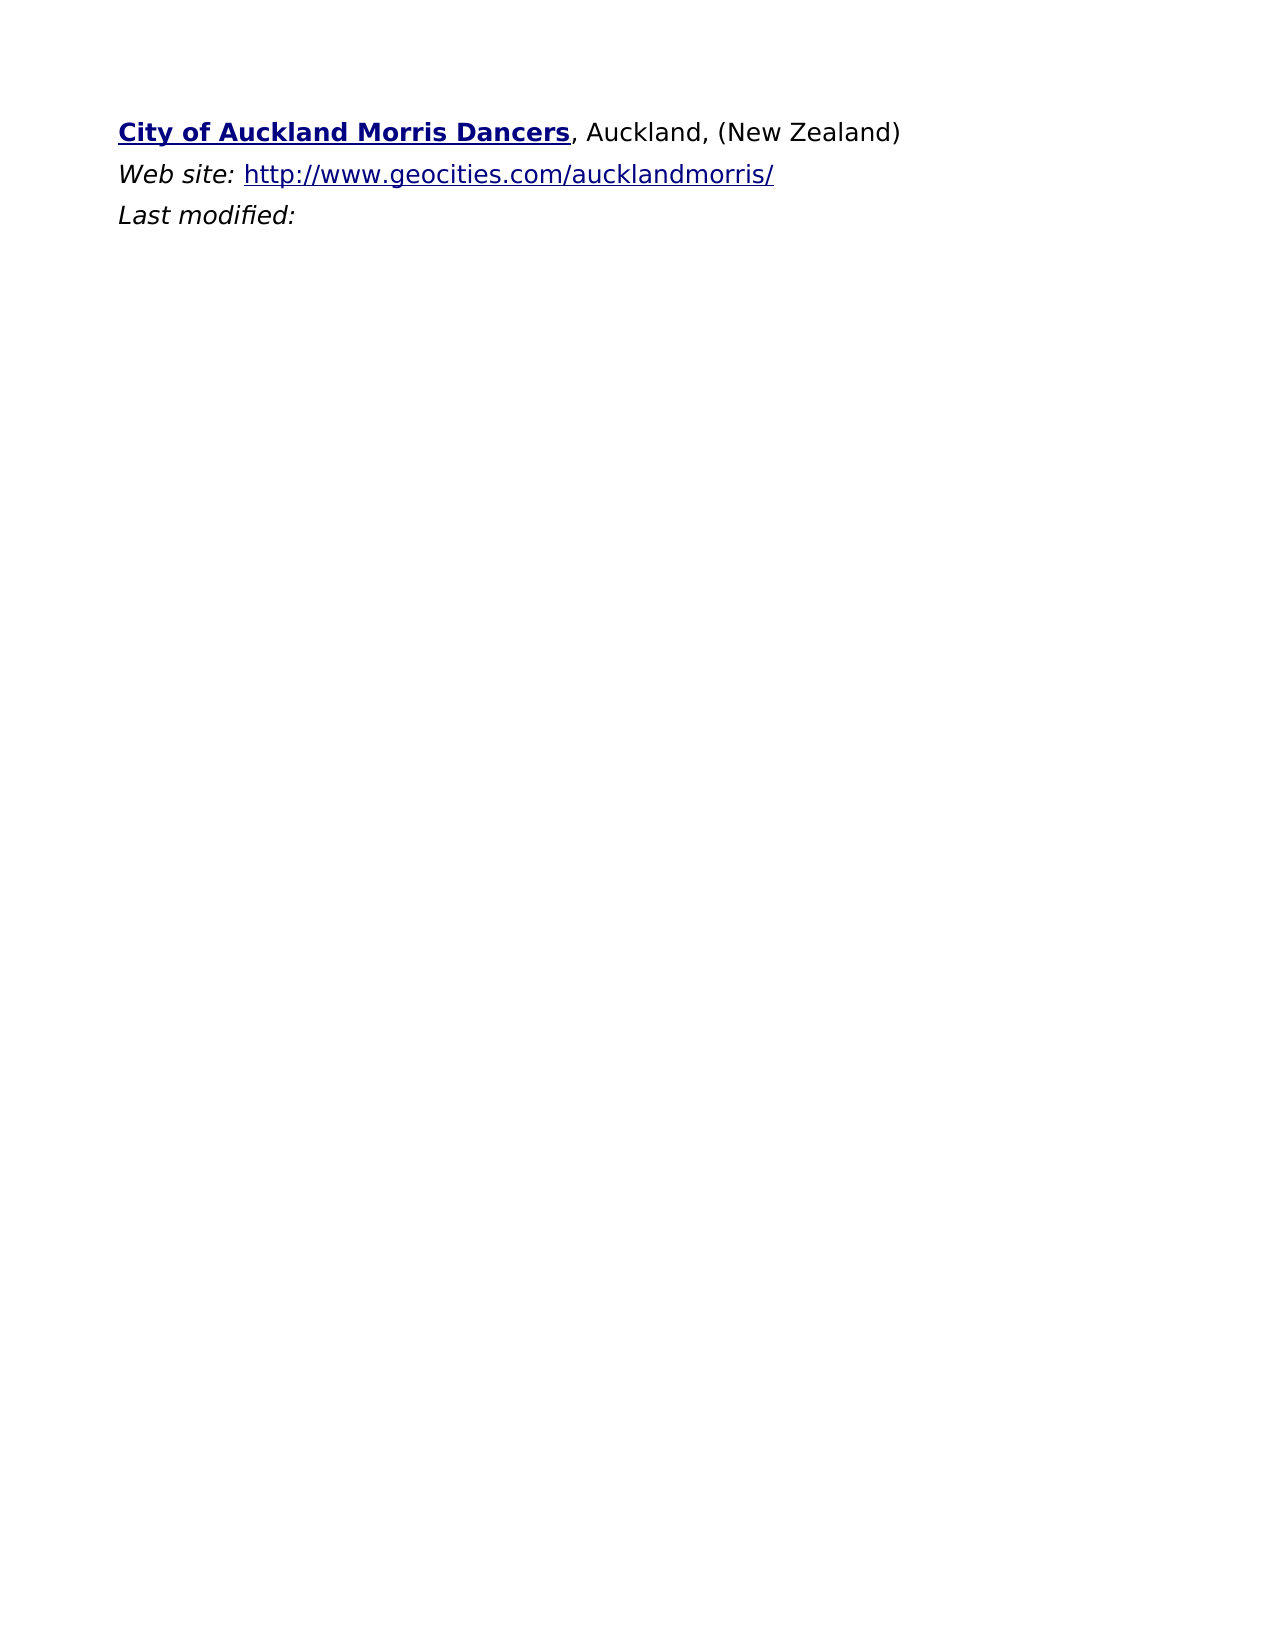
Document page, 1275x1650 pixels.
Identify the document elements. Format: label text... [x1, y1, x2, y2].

text City of Auckland Morris Dancers, Auckland, (New Zealand) [118, 118, 1157, 147]
text Web site: http://www.geocities.com/aucklandmorris/ [118, 160, 1157, 189]
text Last modified: [118, 201, 1157, 231]
